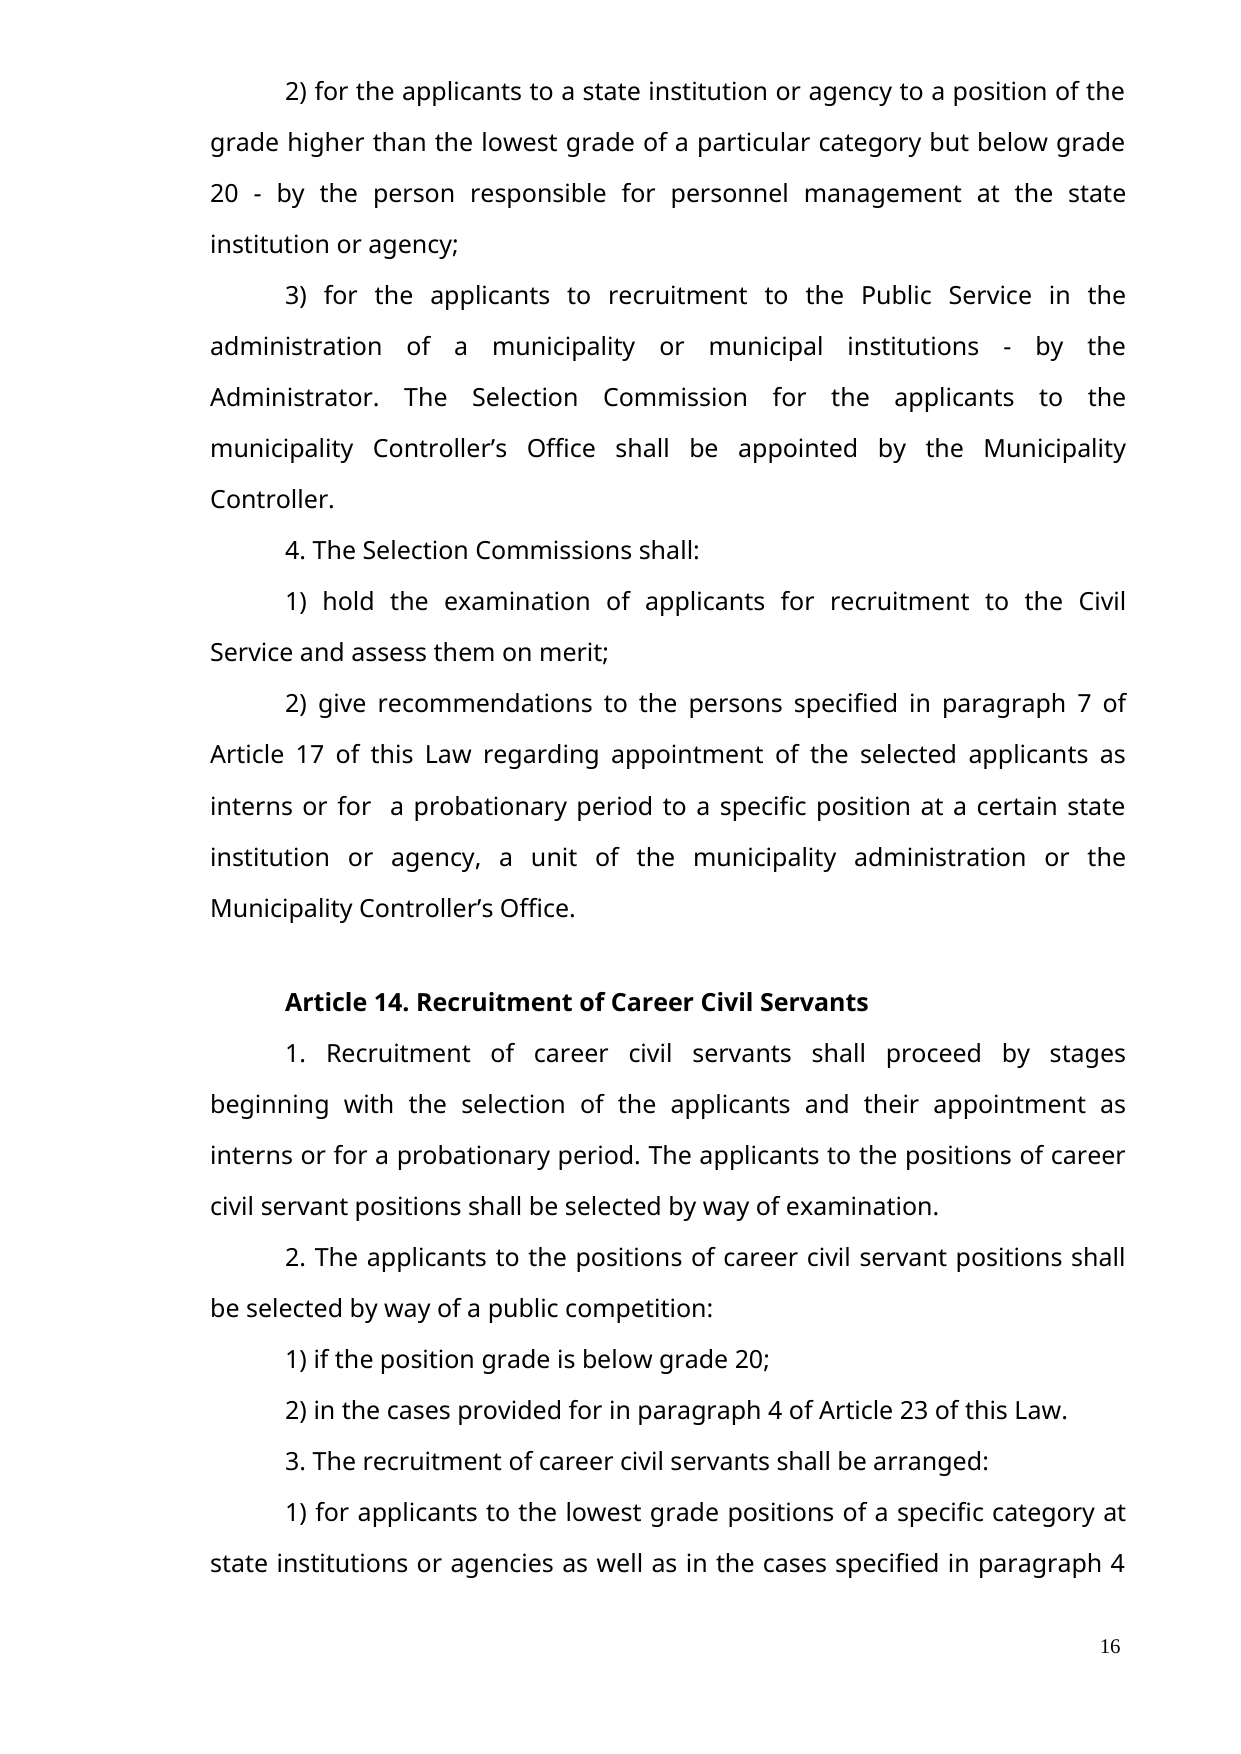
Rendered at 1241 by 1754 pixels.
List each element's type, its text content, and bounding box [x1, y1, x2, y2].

text 4. The Selection Commissions shall: [210, 533, 1127, 567]
text 2) for the applicants to a state institution or agency to a position of the grade higher than the lowest grade of a particular category but below grade 20 - by the person responsible for personnel management at the state institution or agency; [210, 73, 1127, 261]
text 2) give recommendations to the persons specified in paragraph 7 of Article 17 of this Law regarding appointment of the selected applicants as interns or for a probationary period to a specific position at a certain state institution or agency, a unit of the municipality administration or the Municipality Controller’s Office. [210, 686, 1127, 924]
text 1) hold the examination of applicants for recruitment to the Civil Service and assess them on merit; [210, 584, 1127, 669]
text 1) for applicants to the lowest grade positions of a specific category at state institutions or agencies as well as in the cases specified in paragraph 4 [210, 1495, 1127, 1580]
text 1) if the position grade is below grade 20; [210, 1342, 1127, 1376]
text Article 14. Recruitment of Career Civil Servants [210, 984, 1127, 1018]
text 3) for the applicants to recruitment to the Public Service in the administration of a municipality or municipal institutions - by the Administrator. The Selection Commission for the applicants to the municipality Controller’s Office shall be appointed by the Municipality Controller. [210, 278, 1127, 516]
text 2) in the cases provided for in paragraph 4 of Article 23 of this Law. [210, 1393, 1127, 1427]
text 3. The recruitment of career civil servants shall be arranged: [210, 1444, 1127, 1478]
text 1. Recruitment of career civil servants shall proceed by stages beginning with the selection of the applicants and their appointment as interns or for a probationary period. The applicants to the positions of career civil servant positions shall be selected by way of examination. [210, 1035, 1127, 1223]
text 2. The applicants to the positions of career civil servant positions shall be selected by way of a public competition: [210, 1239, 1127, 1325]
